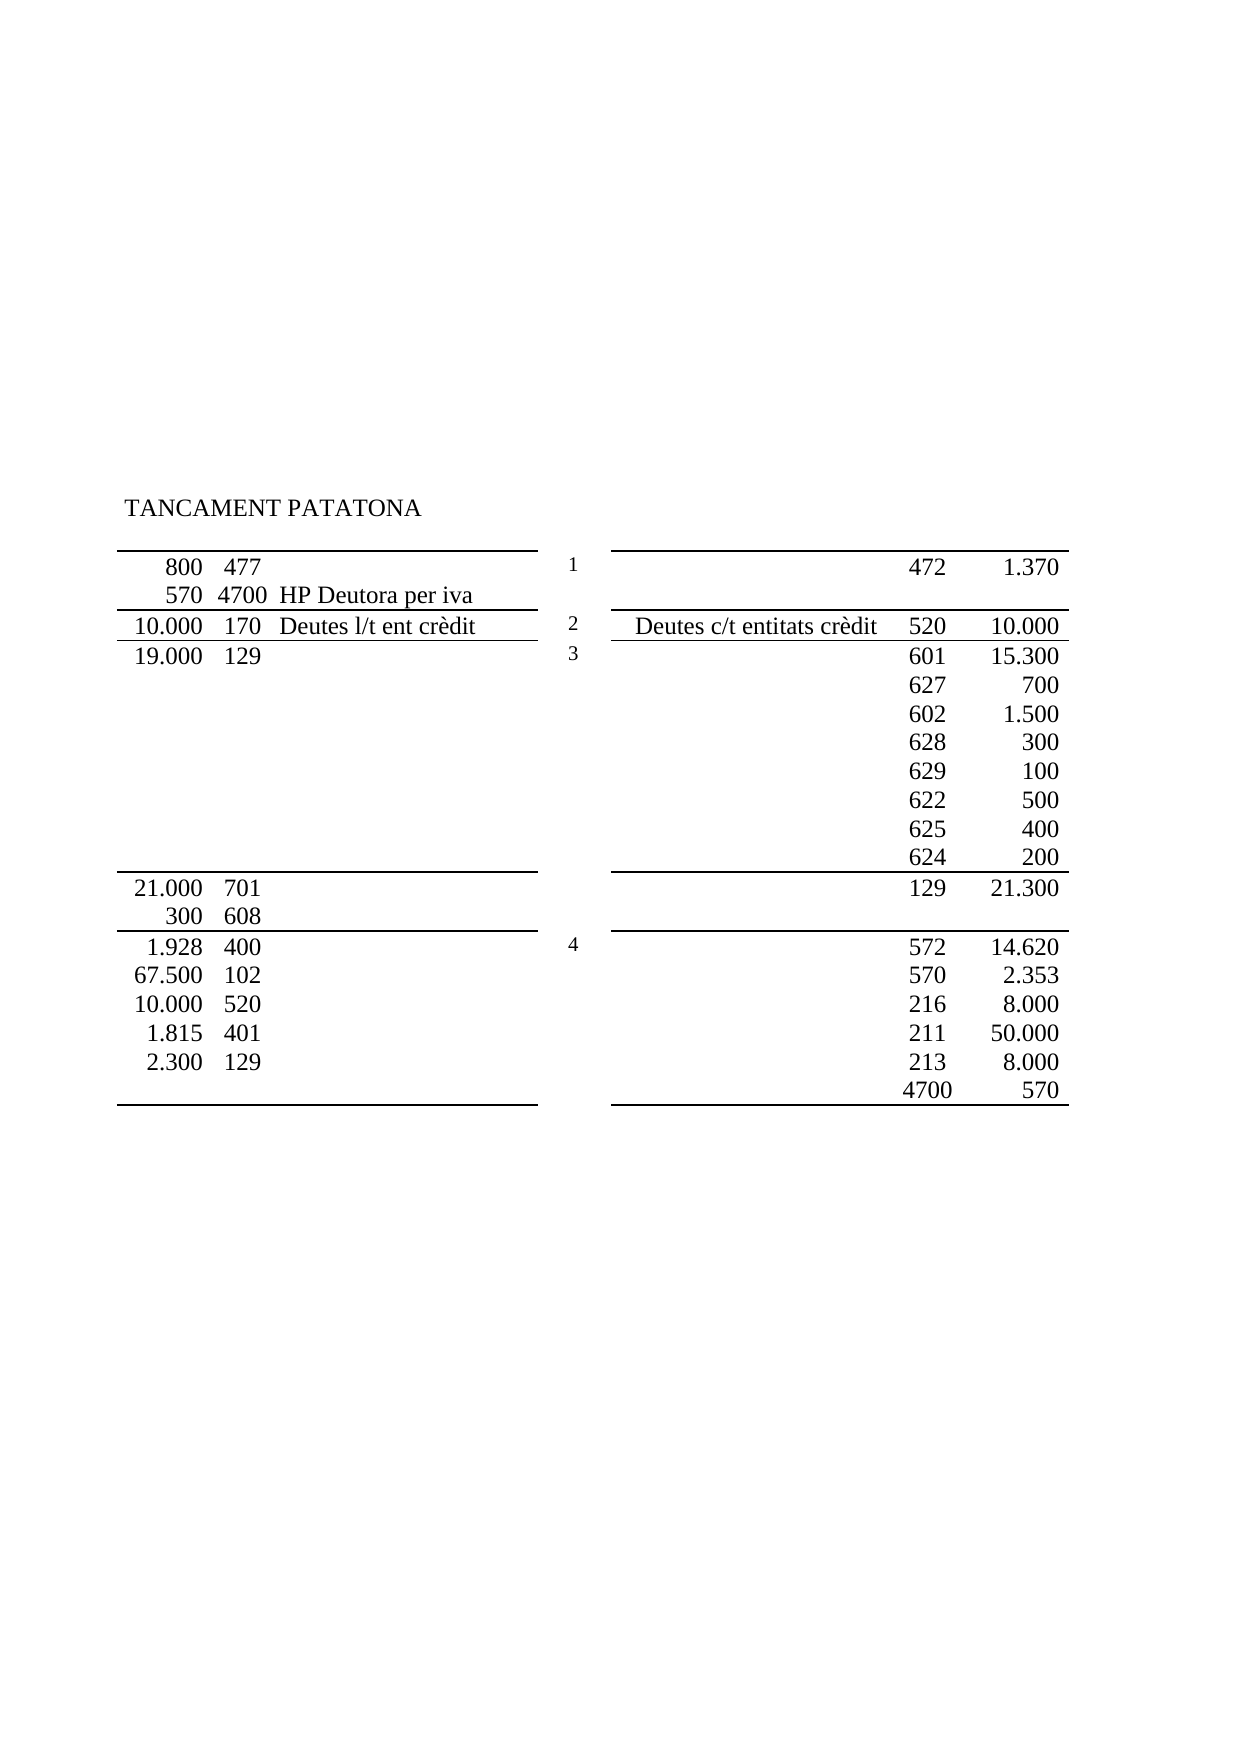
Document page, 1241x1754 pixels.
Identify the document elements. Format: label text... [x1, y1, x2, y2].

table_cell [272, 873, 538, 930]
table_cell [272, 932, 538, 1104]
table_cell 4 [538, 930, 611, 1104]
table_cell 1.928 67.500 10.000 1.815 2.300 [117, 932, 213, 1104]
table_cell [611, 932, 892, 1104]
table_cell 520 [892, 611, 965, 639]
table_cell 129 [892, 873, 965, 930]
table_cell 601 627 602 628 629 622 625 624 [892, 641, 965, 871]
table_cell 21.000 300 [117, 873, 213, 930]
table_cell [538, 871, 611, 930]
table_cell [611, 641, 892, 871]
table_cell [272, 641, 538, 871]
table_cell 10.000 [117, 611, 213, 639]
table_cell [611, 873, 892, 930]
table_cell 15.300 700 1.500 300 100 500 400 200 [965, 641, 1069, 871]
table_cell 3 [538, 640, 611, 871]
table_cell 2 [538, 609, 611, 639]
table_header 477 4700 [213, 552, 272, 609]
table_header 472 [892, 552, 965, 609]
table_cell 170 [213, 611, 272, 639]
table_cell Deutes c/t entitats crèdit [611, 611, 892, 639]
table_cell 10.000 [965, 611, 1069, 639]
table_header [611, 552, 892, 609]
table_header 1.370 [965, 552, 1069, 609]
table_header 800 570 [117, 552, 213, 609]
text TANCAMENT PATATONA [124, 493, 1113, 521]
table_header HP Deutora per iva [272, 552, 538, 609]
table_cell 701 608 [213, 873, 272, 930]
table_cell Deutes l/t ent crèdit [272, 611, 538, 639]
table_cell 19.000 [117, 641, 213, 871]
table_cell 21.300 [965, 873, 1069, 930]
table_cell 400 102 520 401 129 [213, 932, 272, 1104]
table_header 1 [538, 550, 611, 609]
table_cell 572 570 216 211 213 4700 [892, 932, 965, 1104]
table_cell 129 [213, 641, 272, 871]
table_cell 14.620 2.353 8.000 50.000 8.000 570 [965, 932, 1069, 1104]
